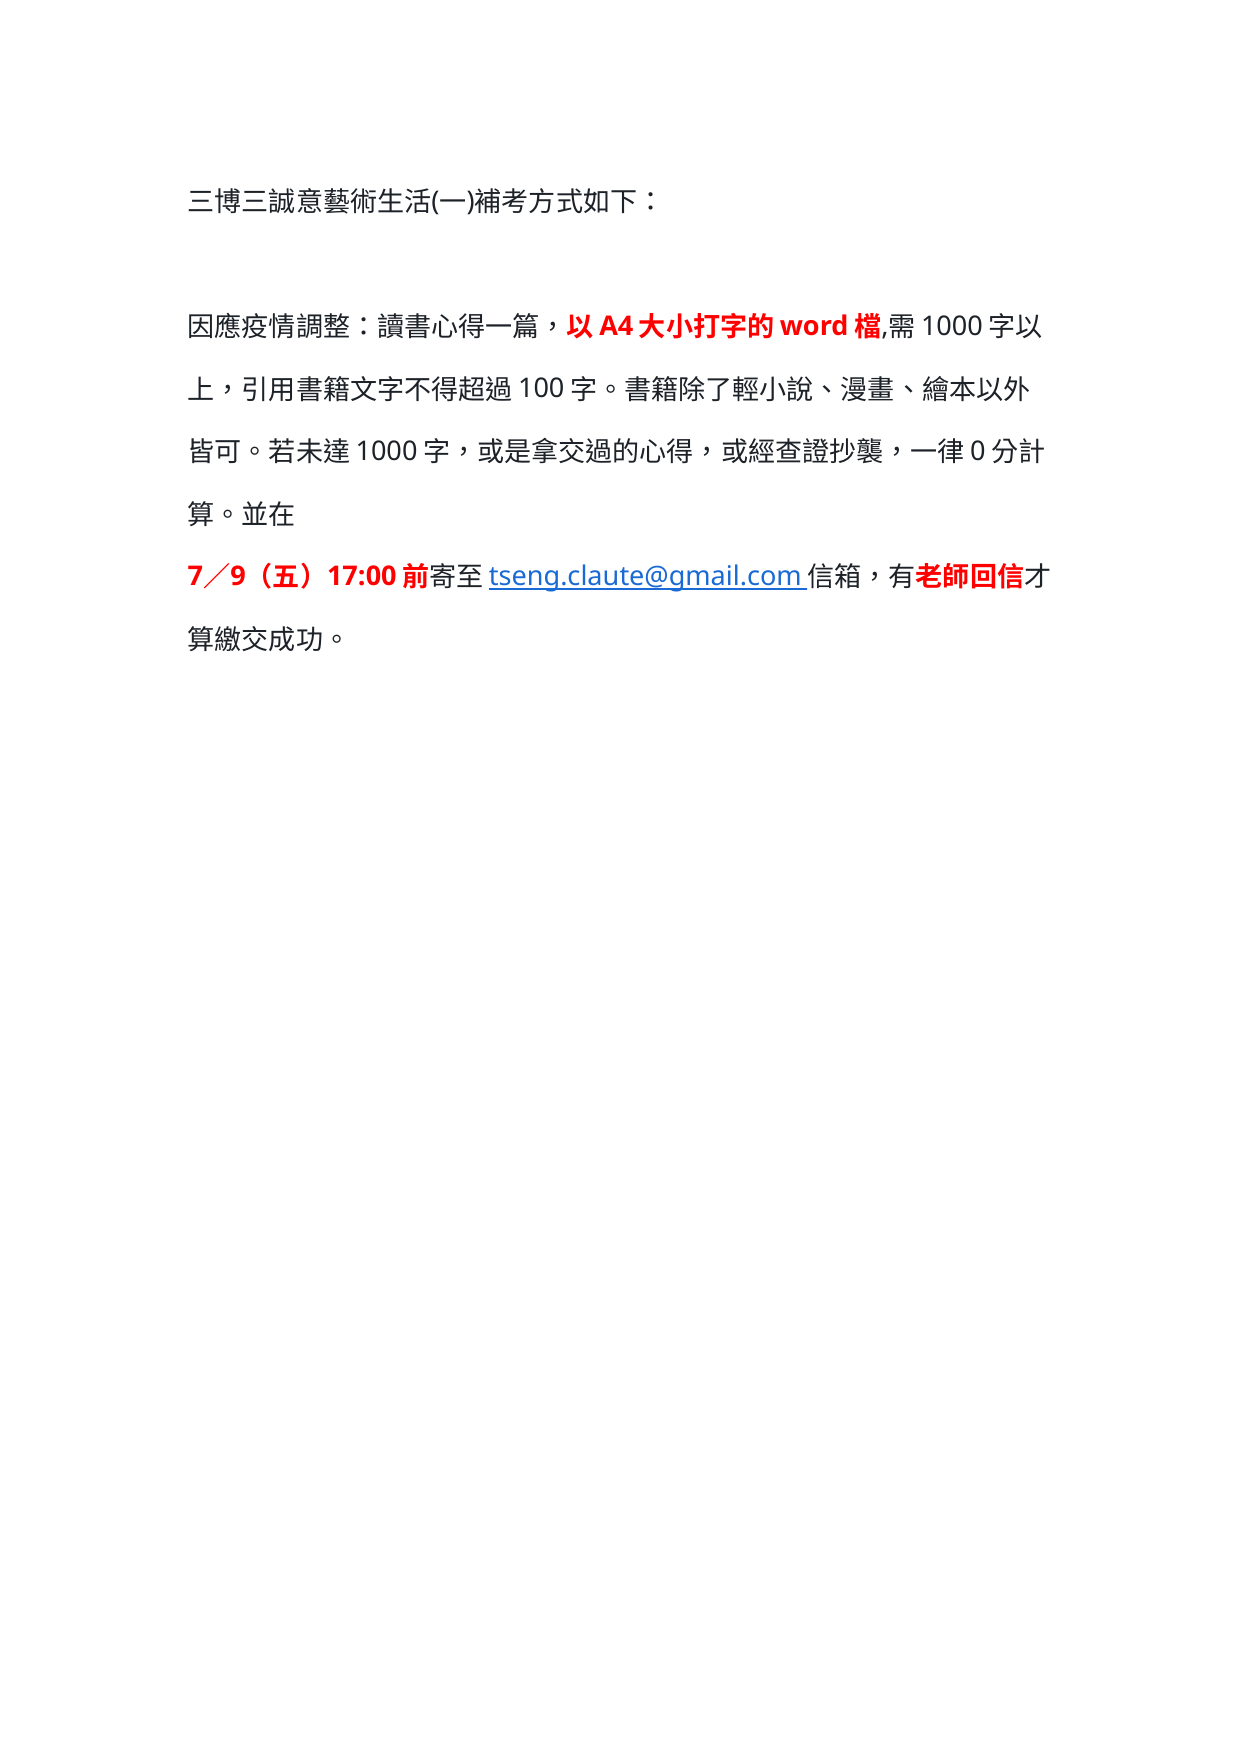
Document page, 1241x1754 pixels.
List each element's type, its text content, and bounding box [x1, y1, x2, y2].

text 7／9（五）17:00前寄至tseng.claute@gmail.com信箱，有老師回信才算繳交成功。 [187, 533, 1053, 658]
text 因應疫情調整：讀書心得一篇，以A4大小打字的word檔,需1000字以上，引用書籍文字不得超過100字。書籍除了輕小說、漫畫、繪本以外皆可。若未達1000字，或是拿交過的心得，或經查證抄襲，一律0分計算。並在 [187, 283, 1053, 533]
text 三博三誠意藝術生活(一)補考方式如下： [187, 158, 1053, 221]
